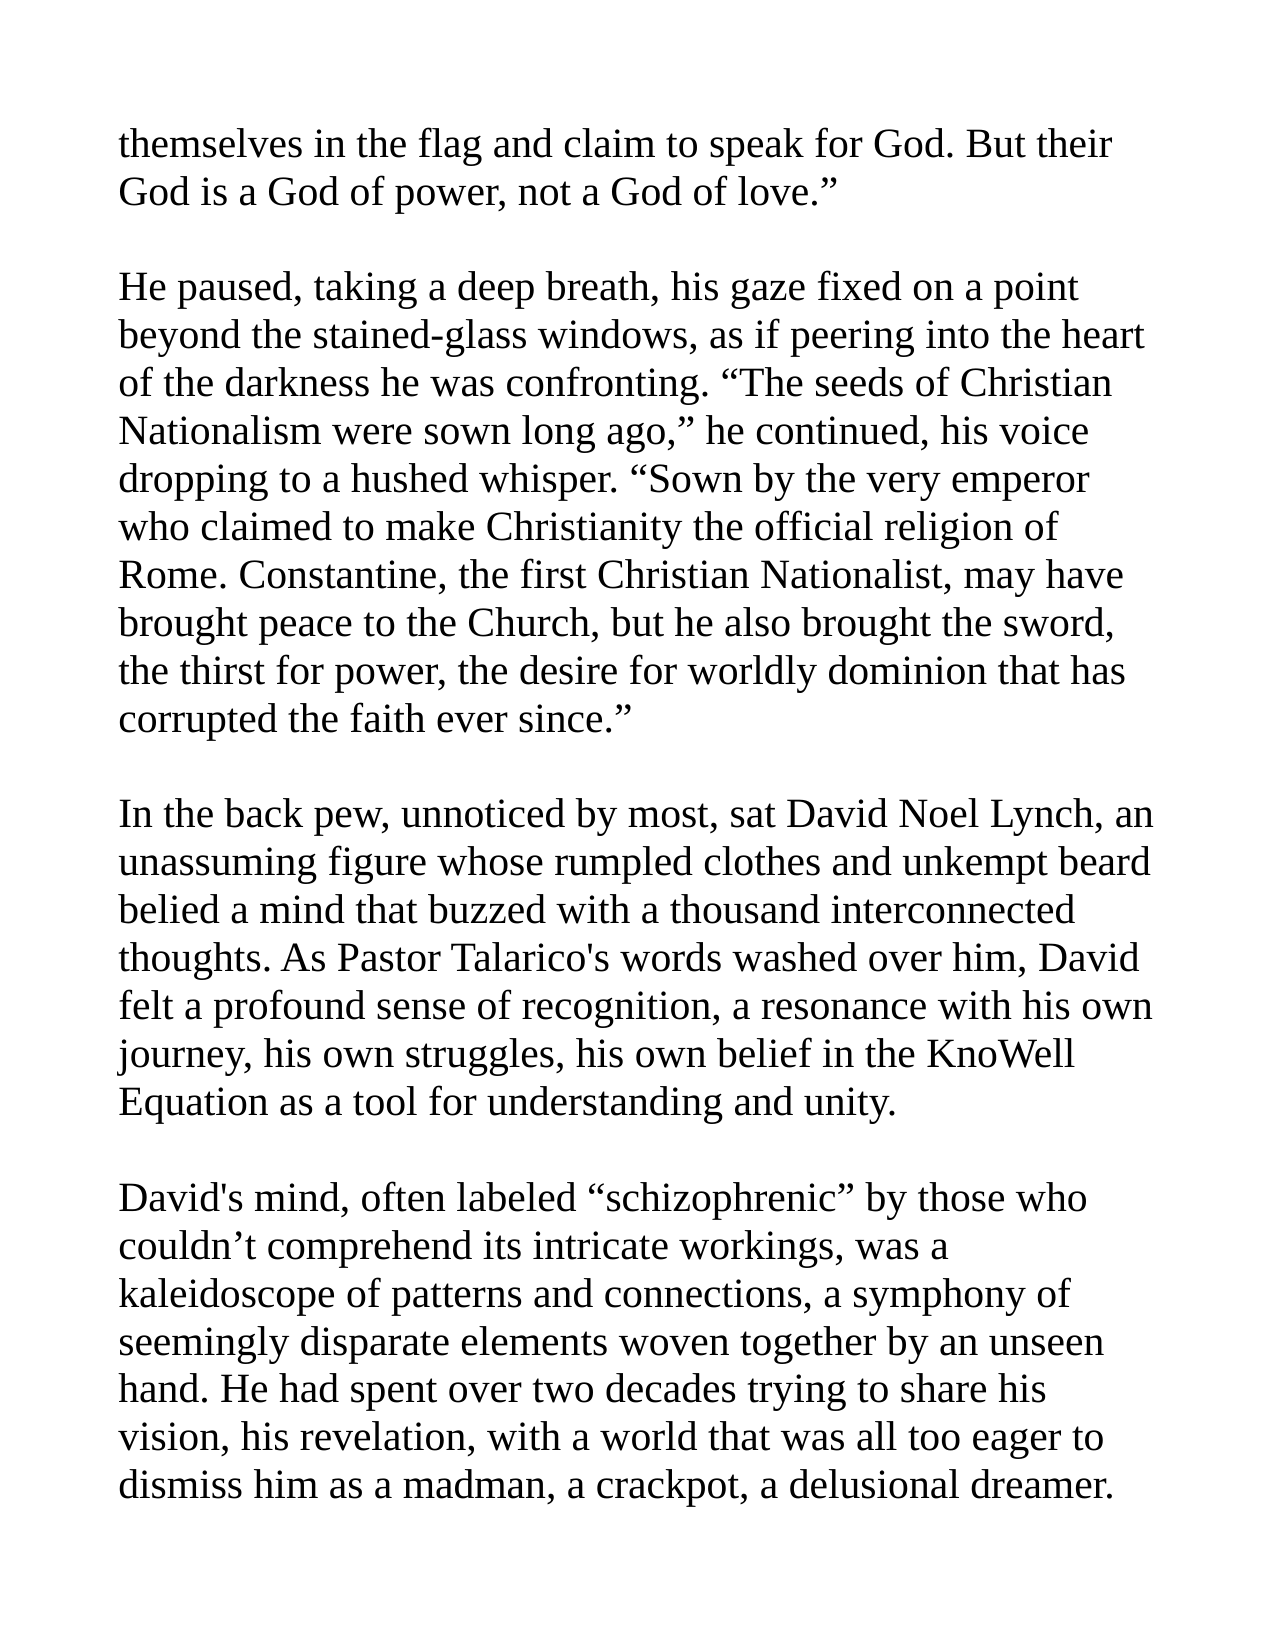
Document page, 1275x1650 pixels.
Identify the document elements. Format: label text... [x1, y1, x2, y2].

text He paused, taking a deep breath, his gaze fixed on a point beyond the stained-glass windows, as if peering into the heart of the darkness he was confronting. “The seeds of Christian Nationalism were sown long ago,” he continued, his voice dropping to a hushed whisper. “Sown by the very emperor who claimed to make Christianity the official religion of Rome. Constantine, the first Christian Nationalist, may have brought peace to the Church, but he also brought the sword, the thirst for power, the desire for worldly dominion that has corrupted the faith ever since.” [118, 262, 1157, 741]
text themselves in the flag and claim to speak for God. But their God is a God of power, not a God of love.” [118, 118, 1157, 214]
text David's mind, often labeled “schizophrenic” by those who couldn’t comprehend its intricate workings, was a kaleidoscope of patterns and connections, a symphony of seemingly disparate elements woven together by an unseen hand. He had spent over two decades trying to share his vision, his revelation, with a world that was all too eager to dismiss him as a madman, a crackpot, a delusional dreamer. [118, 1172, 1157, 1508]
text In the back pew, unnoticed by most, sat David Noel Lynch, an unassuming figure whose rumpled clothes and unkempt beard belied a mind that buzzed with a thousand interconnected thoughts. As Pastor Talarico's words washed over him, David felt a profound sense of recognition, a resonance with his own journey, his own struggles, his own belief in the KnoWell Equation as a tool for understanding and unity. [118, 789, 1157, 1124]
